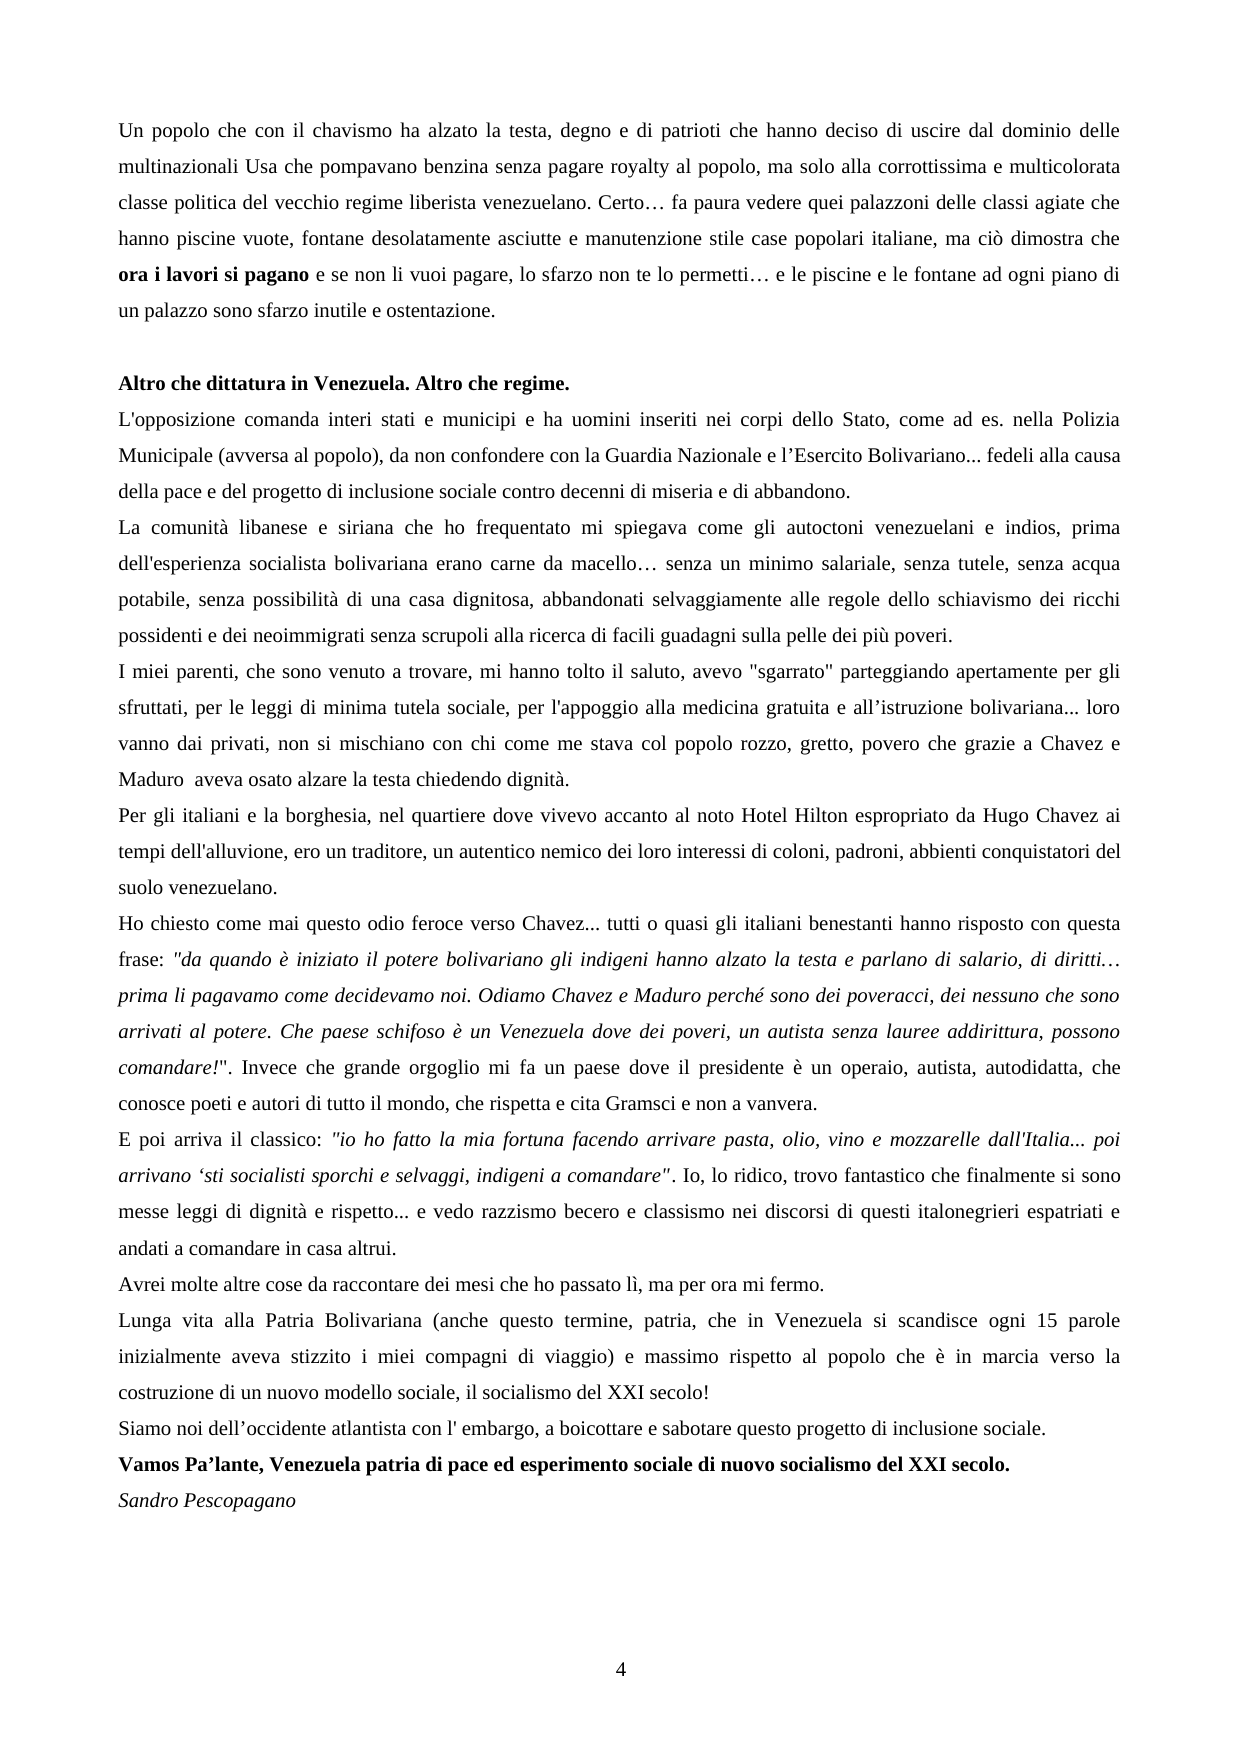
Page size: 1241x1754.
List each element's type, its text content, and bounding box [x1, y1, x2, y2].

text E poi arriva il classico: "io ho fatto la mia fortuna facendo arrivare pasta, olio, vino e mozzarelle dall'Italia... poi arrivano ‘sti socialisti sporchi e selvaggi, indigeni a comandare". Io, lo ridico, trovo fantastico che finalmente si sono messe leggi di dignità e rispetto... e vedo razzismo becero e classismo nei discorsi di questi italonegrieri espatriati e andati a comandare in casa altrui. [118, 1127, 1122, 1259]
text La comunità libanese e siriana che ho frequentato mi spiegava come gli autoctoni venezuelani e indios, prima dell'esperienza socialista bolivariana erano carne da macello… senza un minimo salariale, senza tutele, senza acqua potabile, senza possibilità di una casa dignitosa, abbandonati selvaggiamente alle regole dello schiavismo dei ricchi possidenti e dei neoimmigrati senza scrupoli alla ricerca di facili guadagni sulla pelle dei più poveri. [118, 514, 1122, 647]
text Ho chiesto come mai questo odio feroce verso Chavez... tutti o quasi gli italiani benestanti hanno risposto con questa frase: "da quando è iniziato il potere bolivariano gli indigeni hanno alzato la testa e parlano di salario, di diritti… prima li pagavamo come decidevamo noi. Odiamo Chavez e Maduro perché sono dei poveracci, dei nessuno che sono arrivati al potere. Che paese schifoso è un Venezuela dove dei poveri, un autista senza lauree addirittura, possono comandare!". Invece che grande orgoglio mi fa un paese dove il presidente è un operaio, autista, autodidatta, che conosce poeti e autori di tutto il mondo, che rispetta e cita Gramsci e non a vanvera. [118, 911, 1122, 1115]
text Un popolo che con il chavismo ha alzato la testa, degno e di patrioti che hanno deciso di uscire dal dominio delle multinazionali Usa che pompavano benzina senza pagare royalty al popolo, ma solo alla corrottissima e multicolorata classe politica del vecchio regime liberista venezuelano. Certo… fa paura vedere quei palazzoni delle classi agiate che hanno piscine vuote, fontane desolatamente asciutte e manutenzione stile case popolari italiane, ma ciò dimostra che ora i lavori si pagano e se non li vuoi pagare, lo sfarzo non te lo permetti… e le piscine e le fontane ad ogni piano di un palazzo sono sfarzo inutile e ostentazione. [118, 118, 1122, 322]
text Avrei molte altre cose da raccontare dei mesi che ho passato lì, ma per ora mi fermo. [118, 1271, 1122, 1296]
text Lunga vita alla Patria Bolivariana (anche questo termine, patria, che in Venezuela si scandisce ogni 15 parole inizialmente aveva stizzito i miei compagni di viaggio) e massimo rispetto al popolo che è in marcia verso la costruzione di un nuovo modello sociale, il socialismo del XXI secolo! [118, 1307, 1122, 1404]
text I miei parenti, che sono venuto a trovare, mi hanno tolto il saluto, avevo "sgarrato" parteggiando apertamente per gli sfruttati, per le leggi di minima tutela sociale, per l'appoggio alla medicina gratuita e all’istruzione bolivariana... loro vanno dai privati, non si mischiano con chi come me stava col popolo rozzo, gretto, povero che grazie a Chavez e Maduro aveva osato alzare la testa chiedendo dignità. [118, 659, 1122, 791]
text Per gli italiani e la borghesia, nel quartiere dove vivevo accanto al noto Hotel Hilton espropriato da Hugo Chavez ai tempi dell'alluvione, ero un traditore, un autentico nemico dei loro interessi di coloni, padroni, abbienti conquistatori del suolo venezuelano. [118, 803, 1122, 899]
text L'opposizione comanda interi stati e municipi e ha uomini inseriti nei corpi dello Stato, come ad es. nella Polizia Municipale (avversa al popolo), da non confondere con la Guardia Nazionale e l’Esercito Bolivariano... fedeli alla causa della pace e del progetto di inclusione sociale contro decenni di miseria e di abbandono. [118, 406, 1122, 503]
text Vamos Pa’lante, Venezuela patria di pace ed esperimento sociale di nuovo socialismo del XXI secolo. [118, 1452, 1122, 1476]
text Sandro Pescopagano [118, 1488, 1122, 1512]
text Siamo noi dell’occidente atlantista con l' embargo, a boicottare e sabotare questo progetto di inclusione sociale. [118, 1416, 1122, 1440]
text Altro che dittatura in Venezuela. Altro che regime. [118, 370, 1122, 394]
